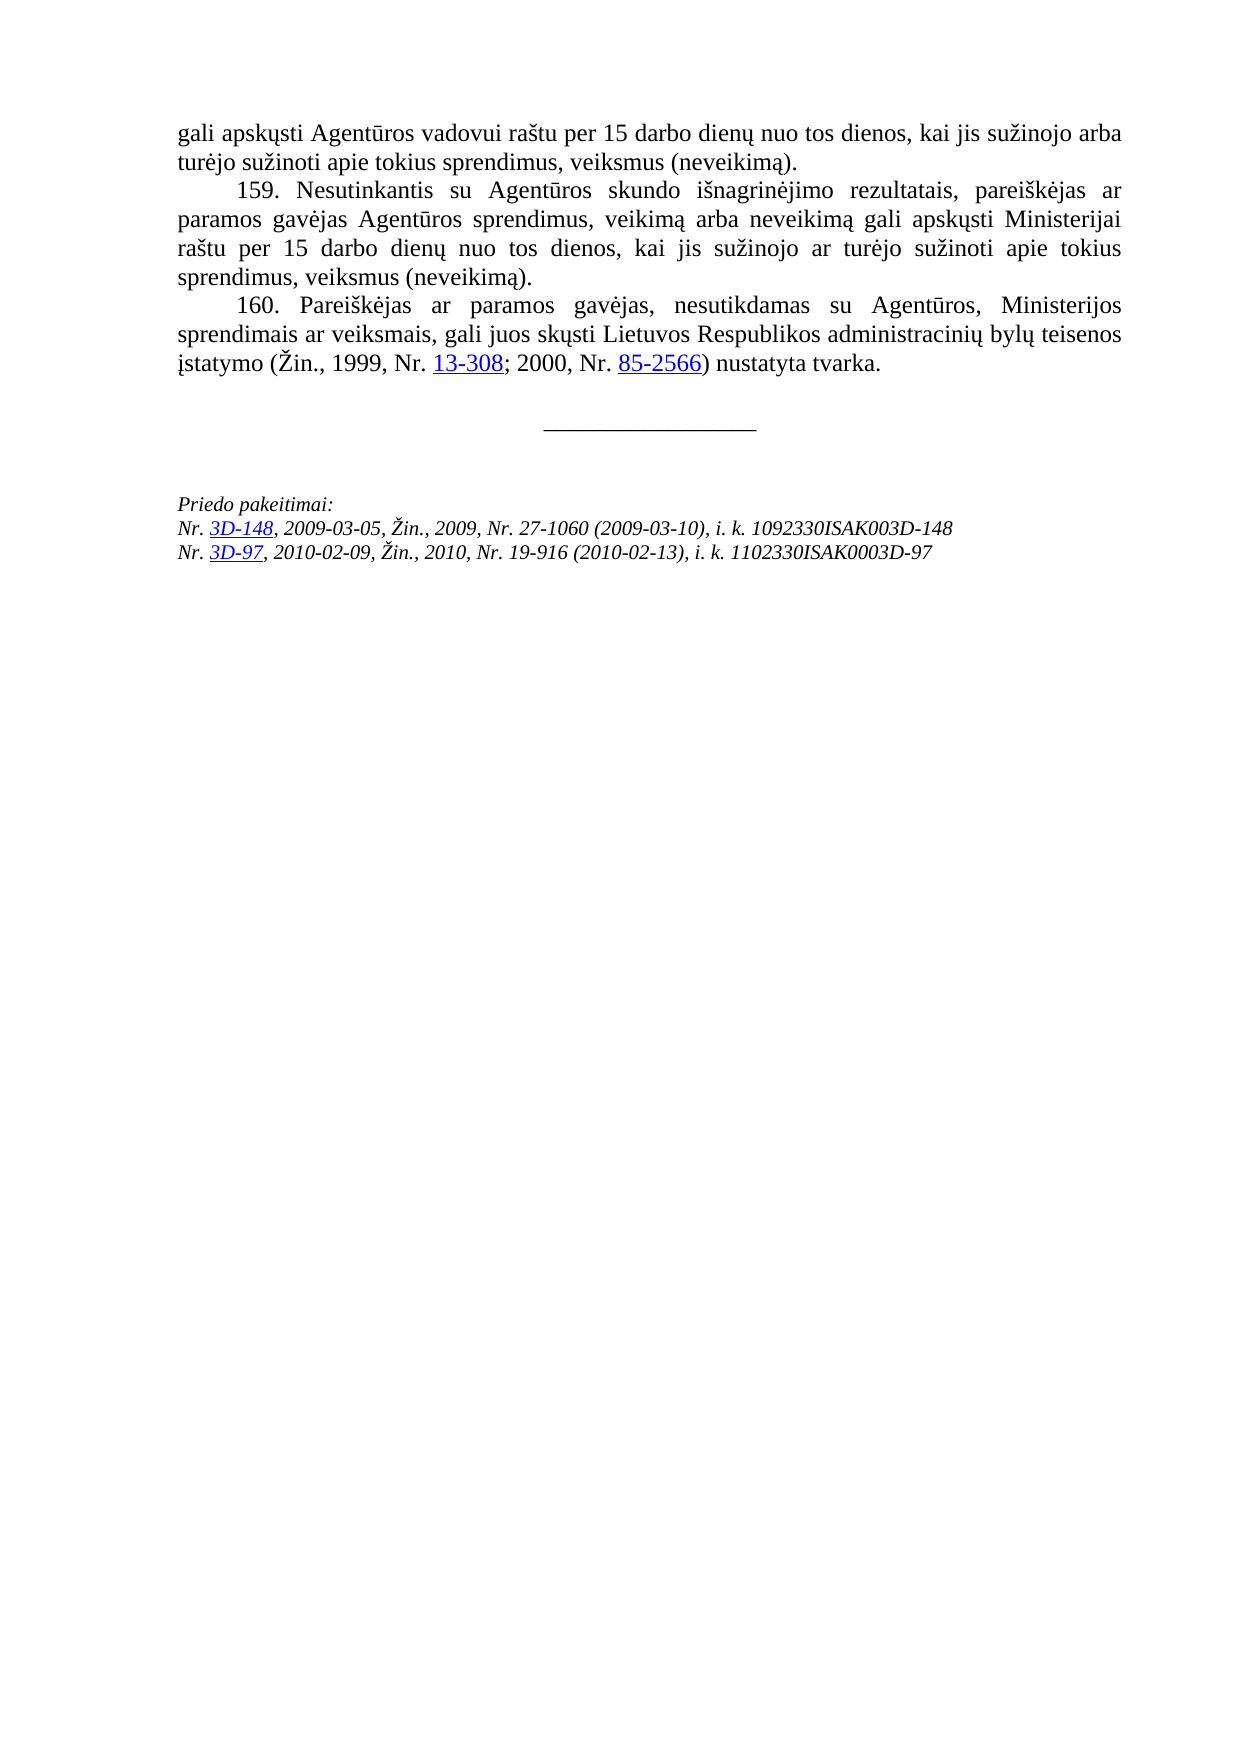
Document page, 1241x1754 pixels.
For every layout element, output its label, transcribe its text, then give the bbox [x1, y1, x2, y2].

text Nr. 3D-97, 2010-02-09, Žin., 2010, Nr. 19-916 (2010-02-13), i. k. 1102330ISAK0003D-97 [177, 540, 1122, 564]
text 159. Nesutinkantis su Agentūros skundo išnagrinėjimo rezultatais, pareiškėjas ar paramos gavėjas Agentūros sprendimus, veikimą arba neveikimą gali apskųsti Ministerijai raštu per 15 darbo dienų nuo tos dienos, kai jis sužinojo ar turėjo sužinoti apie tokius sprendimus, veiksmus (neveikimą). [177, 176, 1122, 291]
text gali apskųsti Agentūros vadovui raštu per 15 darbo dienų nuo tos dienos, kai jis sužinojo arba turėjo sužinoti apie tokius sprendimus, veiksmus (neveikimą). [177, 118, 1122, 176]
text Priedo pakeitimai: [177, 492, 1122, 516]
text Nr. 3D-148, 2009-03-05, Žin., 2009, Nr. 27-1060 (2009-03-10), i. k. 1092330ISAK003D-148 [177, 516, 1122, 540]
text 160. Pareiškėjas ar paramos gavėjas, nesutikdamas su Agentūros, Ministerijos sprendimais ar veiksmais, gali juos skųsti Lietuvos Respublikos administracinių bylų teisenos įstatymo (Žin., 1999, Nr. 13-308; 2000, Nr. 85-2566) nustatyta tvarka. [177, 291, 1122, 377]
text _________________ [177, 406, 1122, 434]
